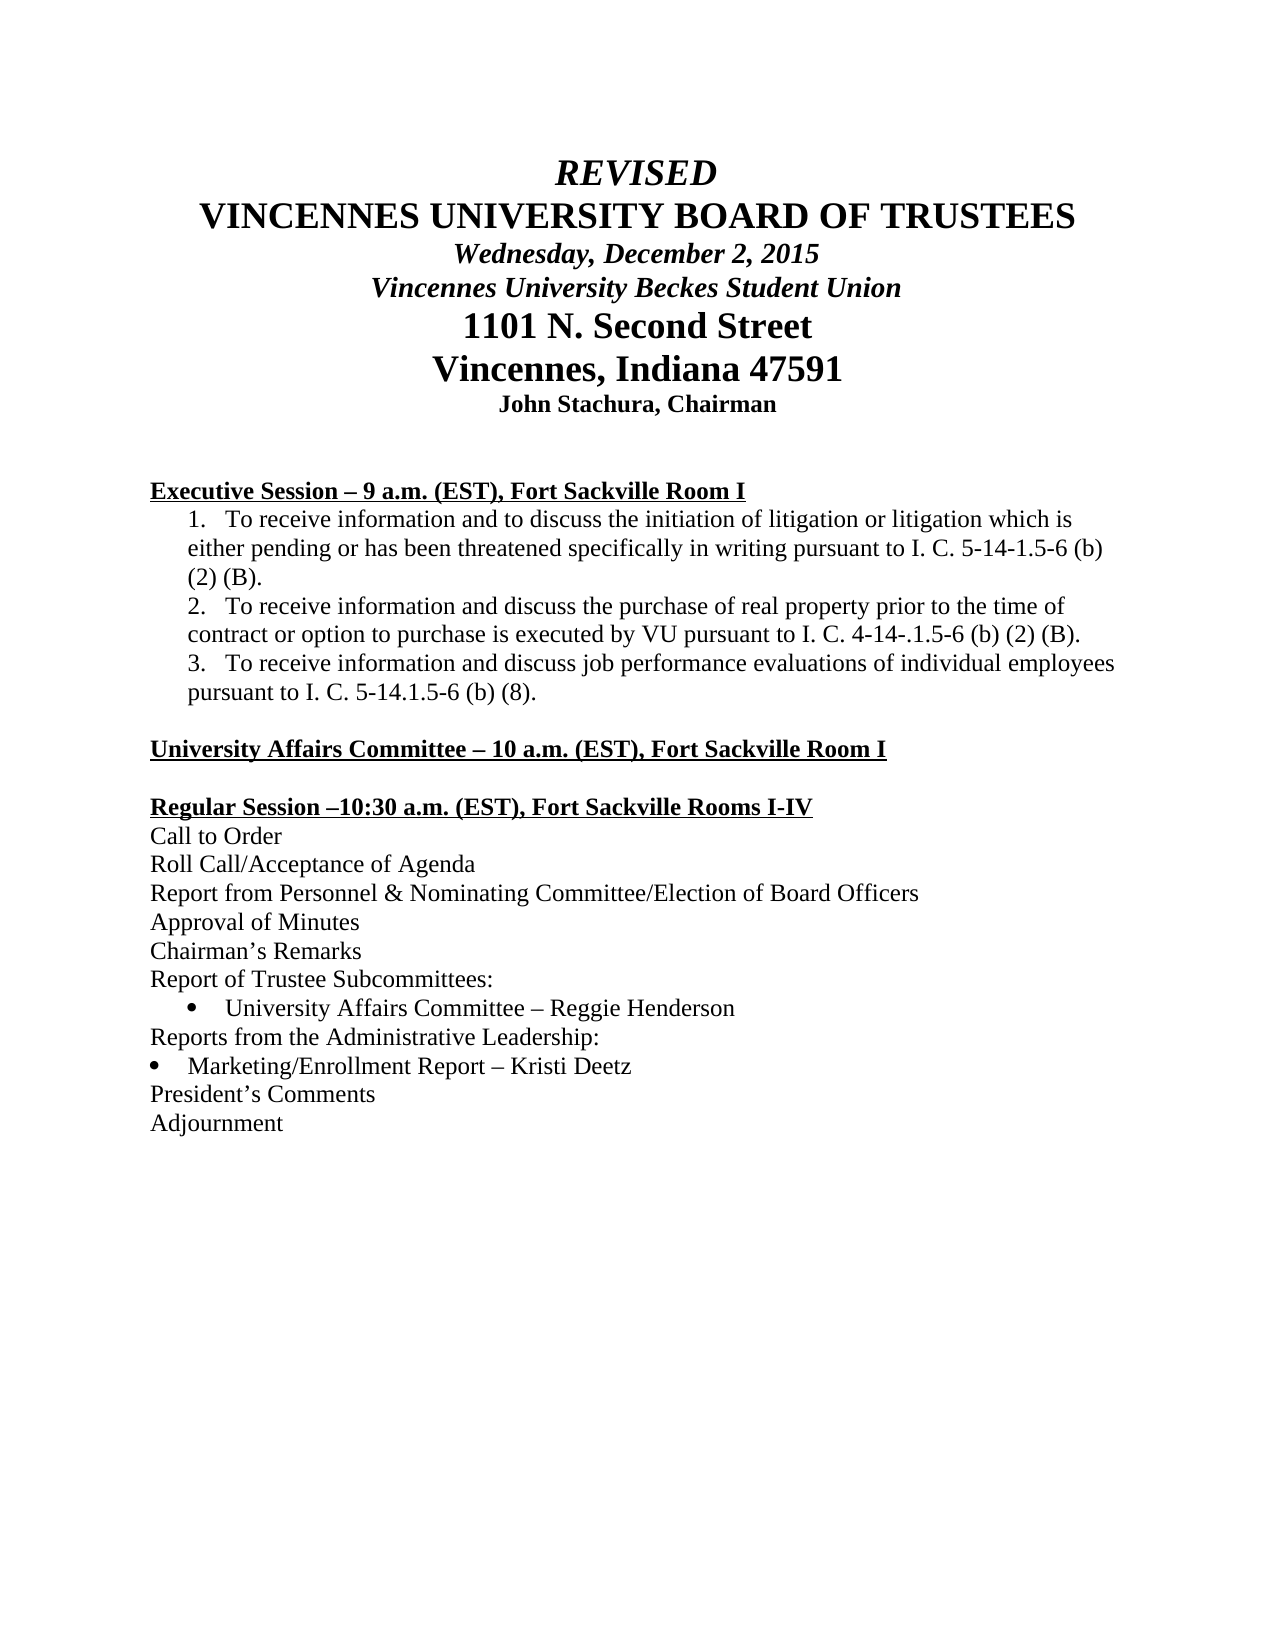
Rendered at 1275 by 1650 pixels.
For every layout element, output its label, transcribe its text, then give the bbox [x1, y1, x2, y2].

list Marketing/Enrollment Report – Kristi Deetz [150, 1051, 1125, 1079]
text Roll Call/Acceptance of Agenda [150, 849, 1125, 878]
text Approval of Minutes [150, 907, 1125, 936]
list To receive information and discuss the purchase of real property prior to the time of contract or option to purchase is executed by VU pursuant to I. C. 4-14-.1.5-6 (b) (2) (B). [187, 591, 1125, 648]
text Report from Personnel & Nominating Committee/Election of Board Officers [150, 878, 1125, 907]
text Chairman’s Remarks [150, 936, 1125, 964]
text Executive Session – 9 a.m. (EST), Fort Sackville Room I [150, 476, 1125, 504]
text President’s Comments [150, 1079, 1125, 1108]
text Reports from the Administrative Leadership: [150, 1022, 1125, 1051]
title Vincennes, Indiana 47591 [150, 346, 1125, 389]
list To receive information and to discuss the initiation of litigation or litigation which is either pending or has been threatened specifically in writing pursuant to I. C. 5-14-1.5-6 (b) (2) (B). [187, 504, 1125, 591]
list University Affairs Committee – Reggie Henderson [187, 993, 1125, 1022]
text Report of Trustee Subcommittees: [150, 964, 1125, 993]
subtitle Wednesday, December 2, 2015 [150, 236, 1125, 270]
text Adjournment [150, 1108, 1125, 1137]
text John Stachura, Chairman [150, 389, 1125, 418]
text Regular Session –10:30 a.m. (EST), Fort Sackville Rooms I-IV [150, 792, 1125, 821]
list To receive information and discuss job performance evaluations of individual employees pursuant to I. C. 5-14.1.5-6 (b) (8). [187, 648, 1125, 706]
title 1101 N. Second Street [150, 303, 1125, 346]
text Call to Order [150, 821, 1125, 849]
text University Affairs Committee – 10 a.m. (EST), Fort Sackville Room I [150, 734, 1125, 763]
title VINCENNES UNIVERSITY BOARD OF TRUSTEES [150, 193, 1125, 236]
subtitle Vincennes University Beckes Student Union [150, 270, 1125, 303]
title REVISED [150, 150, 1125, 193]
